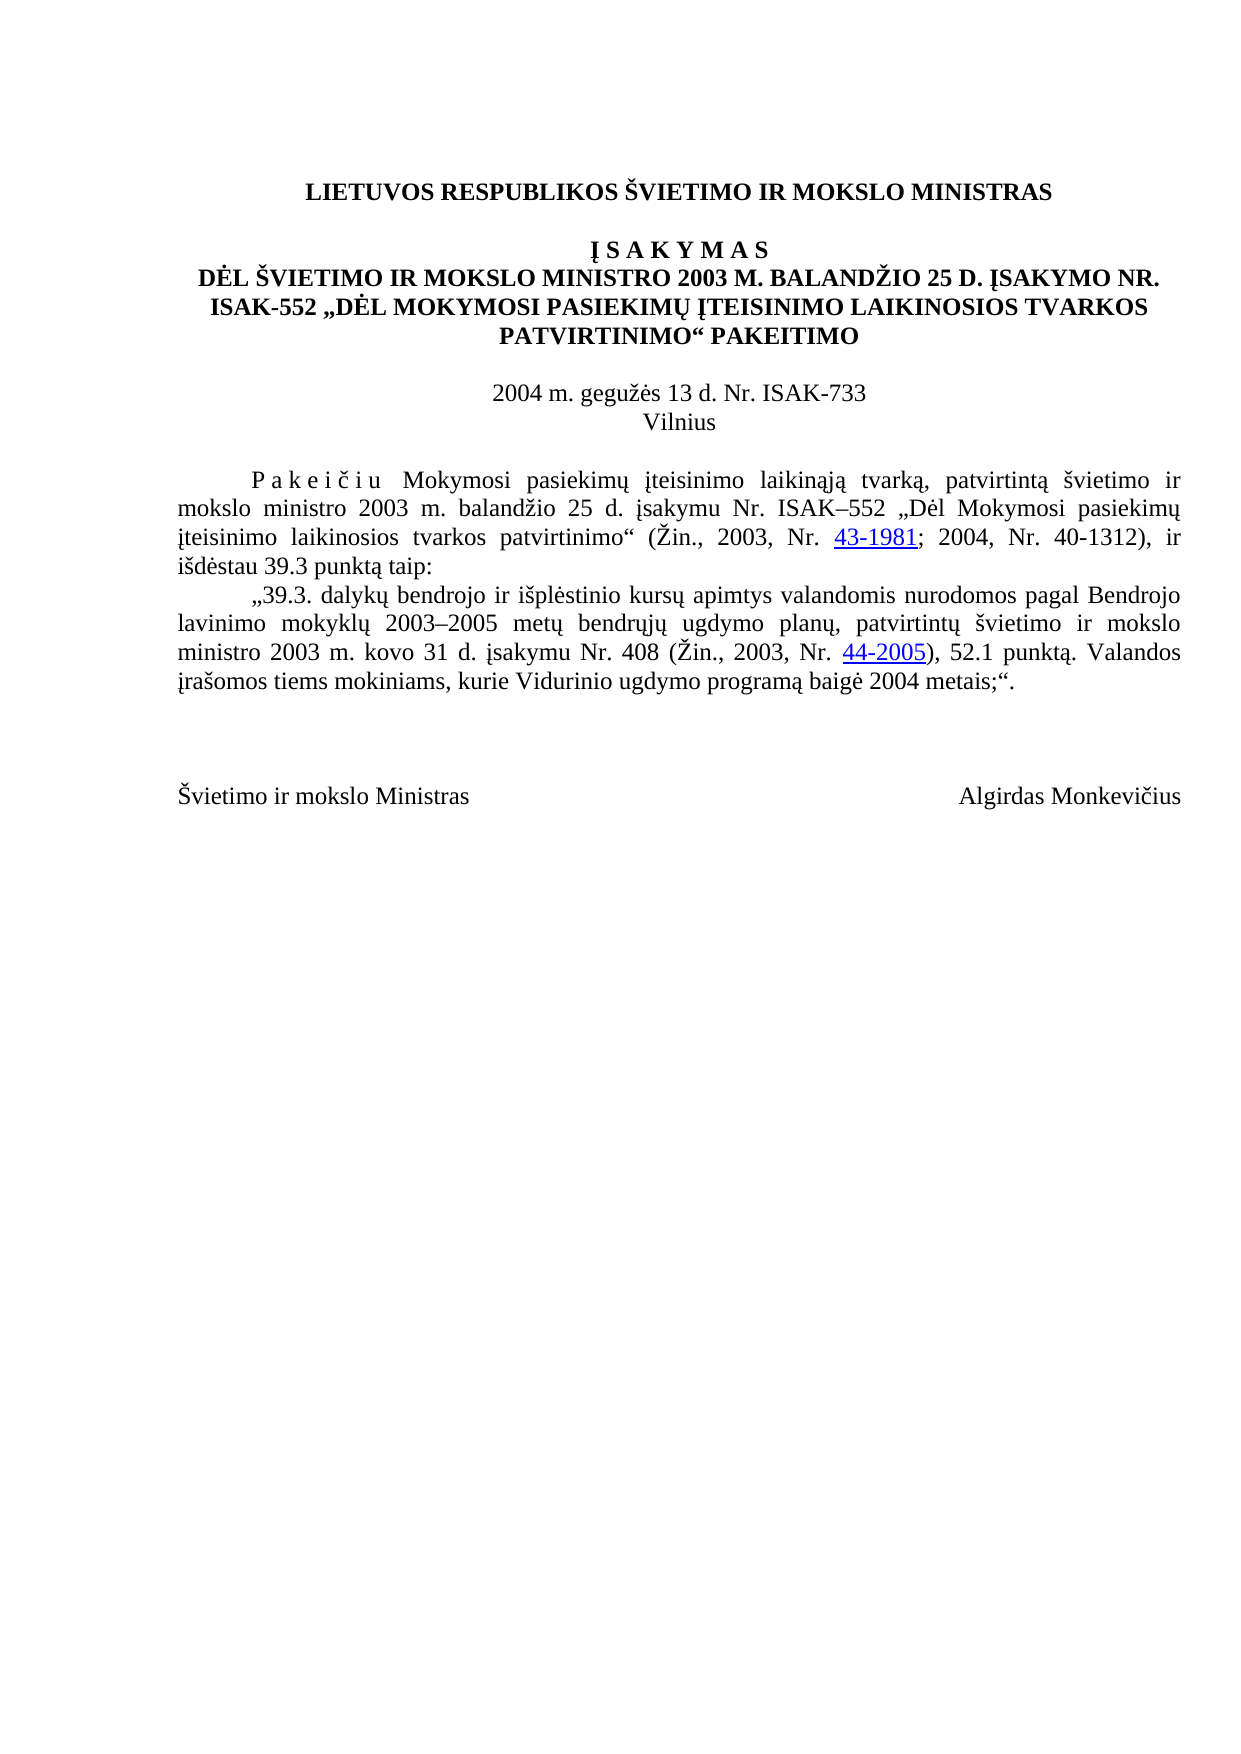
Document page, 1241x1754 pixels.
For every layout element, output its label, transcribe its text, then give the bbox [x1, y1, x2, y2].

text Vilnius [177, 407, 1181, 436]
text Pakeičiu Mokymosi pasiekimų įteisinimo laikinąją tvarką, patvirtintą švietimo ir mokslo ministro 2003 m. balandžio 25 d. įsakymu Nr. ISAK–552 „Dėl Mokymosi pasiekimų įteisinimo laikinosios tvarkos patvirtinimo“ (Žin., 2003, Nr. 43-1981; 2004, Nr. 40-1312), ir išdėstau 39.3 punktą taip: [177, 465, 1181, 580]
text 2004 m. gegužės 13 d. Nr. ISAK-733 [177, 378, 1181, 407]
text Švietimo ir mokslo Ministras Algirdas Monkevičius [177, 781, 1181, 810]
text DĖL ŠVIETIMO IR MOKSLO MINISTRO 2003 M. BALANDŽIO 25 D. ĮSAKYMO NR. ISAK-552 „DĖL MOKYMOSI PASIEKIMŲ ĮTEISINIMO LAIKINOSIOS TVARKOS PATVIRTINIMO“ PAKEITIMO [177, 263, 1181, 350]
text „39.3. dalykų bendrojo ir išplėstinio kursų apimtys valandomis nurodomos pagal Bendrojo lavinimo mokyklų 2003–2005 metų bendrųjų ugdymo planų, patvirtintų švietimo ir mokslo ministro 2003 m. kovo 31 d. įsakymu Nr. 408 (Žin., 2003, Nr. 44-2005), 52.1 punktą. Valandos įrašomos tiems mokiniams, kurie Vidurinio ugdymo programą baigė 2004 metais;“. [177, 580, 1181, 695]
text Į S A K Y M A S [177, 235, 1181, 263]
text LIETUVOS RESPUBLIKOS ŠVIETIMO IR MOKSLO MINISTRAS [177, 177, 1181, 206]
